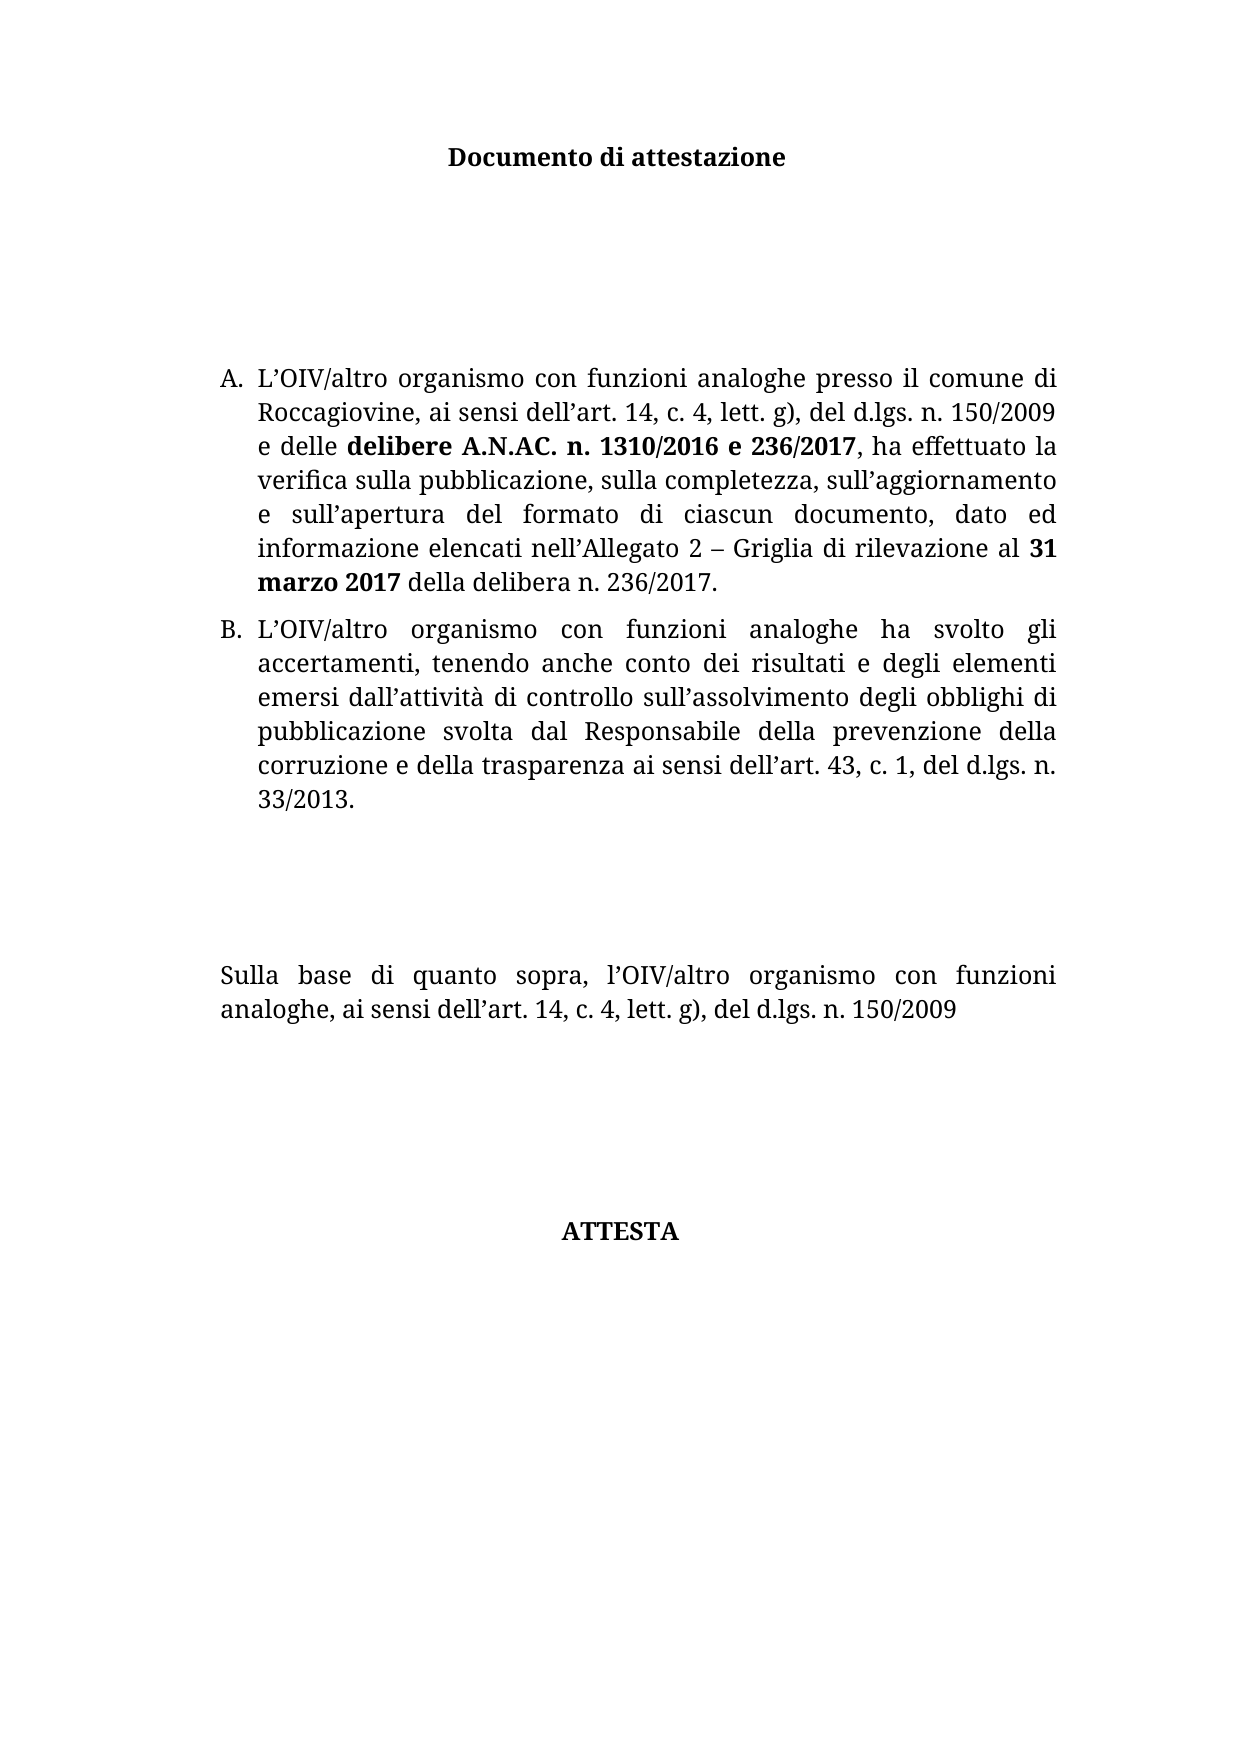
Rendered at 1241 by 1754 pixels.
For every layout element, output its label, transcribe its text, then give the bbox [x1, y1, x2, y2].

list L’OIV/altro organismo con funzioni analoghe ha svolto gli accertamenti, tenendo anche conto dei risultati e degli elementi emersi dall’attività di controllo sull’assolvimento degli obblighi di pubblicazione svolta dal Responsabile della prevenzione della corruzione e della trasparenza ai sensi dell’art. 43, c. 1, del d.lgs. n. 33/2013. [155, 547, 1122, 880]
list L’OIV/altro organismo con funzioni analoghe presso il comune di Roccagiovine, ai sensi dell’art. 14, c. 4, lett. g), del d.lgs. n. 150/2009 e delle delibere A.N.AC. n. 1310/2016 e 236/2017, ha effettuato la verifica sulla pubblicazione, sulla completezza, sull’aggiornamento e sull’apertura del formato di ciascun documento, dato ed informazione elencati nell’Allegato 2 – Griglia di rilevazione al 31 marzo 2017 della delibera n. 236/2017. [155, 296, 1122, 547]
text Documento di attestazione [118, 75, 1122, 173]
text ATTESTA [118, 1149, 1122, 1312]
text Sulla base di quanto sopra, l’OIV/altro organismo con funzioni analoghe, ai sensi dell’art. 14, c. 4, lett. g), del d.lgs. n. 150/2009 [156, 893, 1122, 1025]
